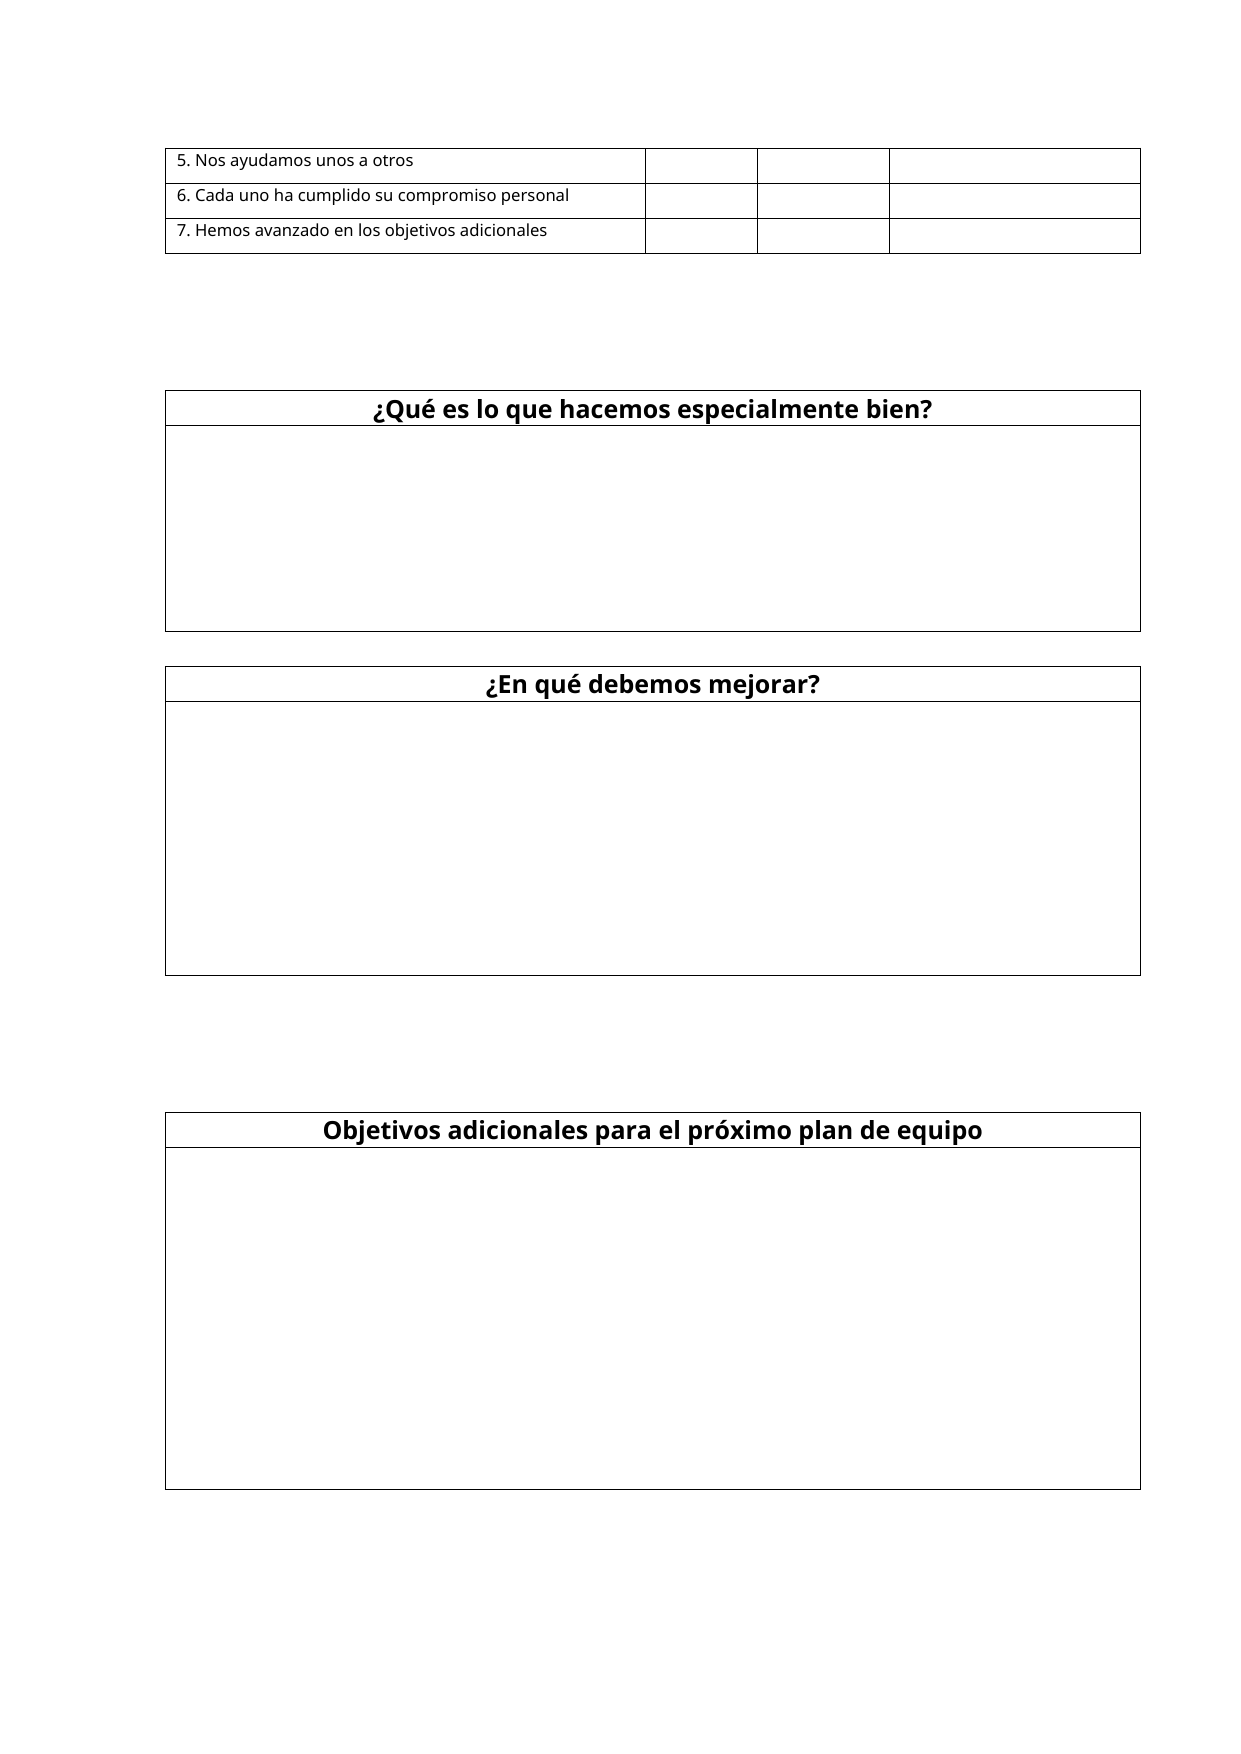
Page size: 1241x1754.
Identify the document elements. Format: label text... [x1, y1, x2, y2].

table_cell 7. Hemos avanzado en los objetivos adicionales [166, 219, 645, 253]
table_cell [758, 149, 889, 183]
table_cell [646, 149, 757, 183]
table_cell 5. Nos ayudamos unos a otros [166, 149, 645, 183]
table_cell [166, 1148, 1140, 1488]
table_header ¿Qué es lo que hacemos especialmente bien? [166, 391, 1140, 425]
table_cell [166, 426, 1140, 631]
table_header ¿En qué debemos mejorar? [166, 667, 1140, 701]
table_cell [646, 219, 757, 253]
table_cell [758, 219, 889, 253]
table_cell 6. Cada uno ha cumplido su compromiso personal [166, 184, 645, 218]
table_cell [166, 702, 1140, 974]
table_cell [890, 149, 1140, 183]
table_cell [758, 184, 889, 218]
table_header Objetivos adicionales para el próximo plan de equipo [166, 1113, 1140, 1147]
table_cell [646, 184, 757, 218]
table_cell [890, 184, 1140, 218]
table_cell [890, 219, 1140, 253]
